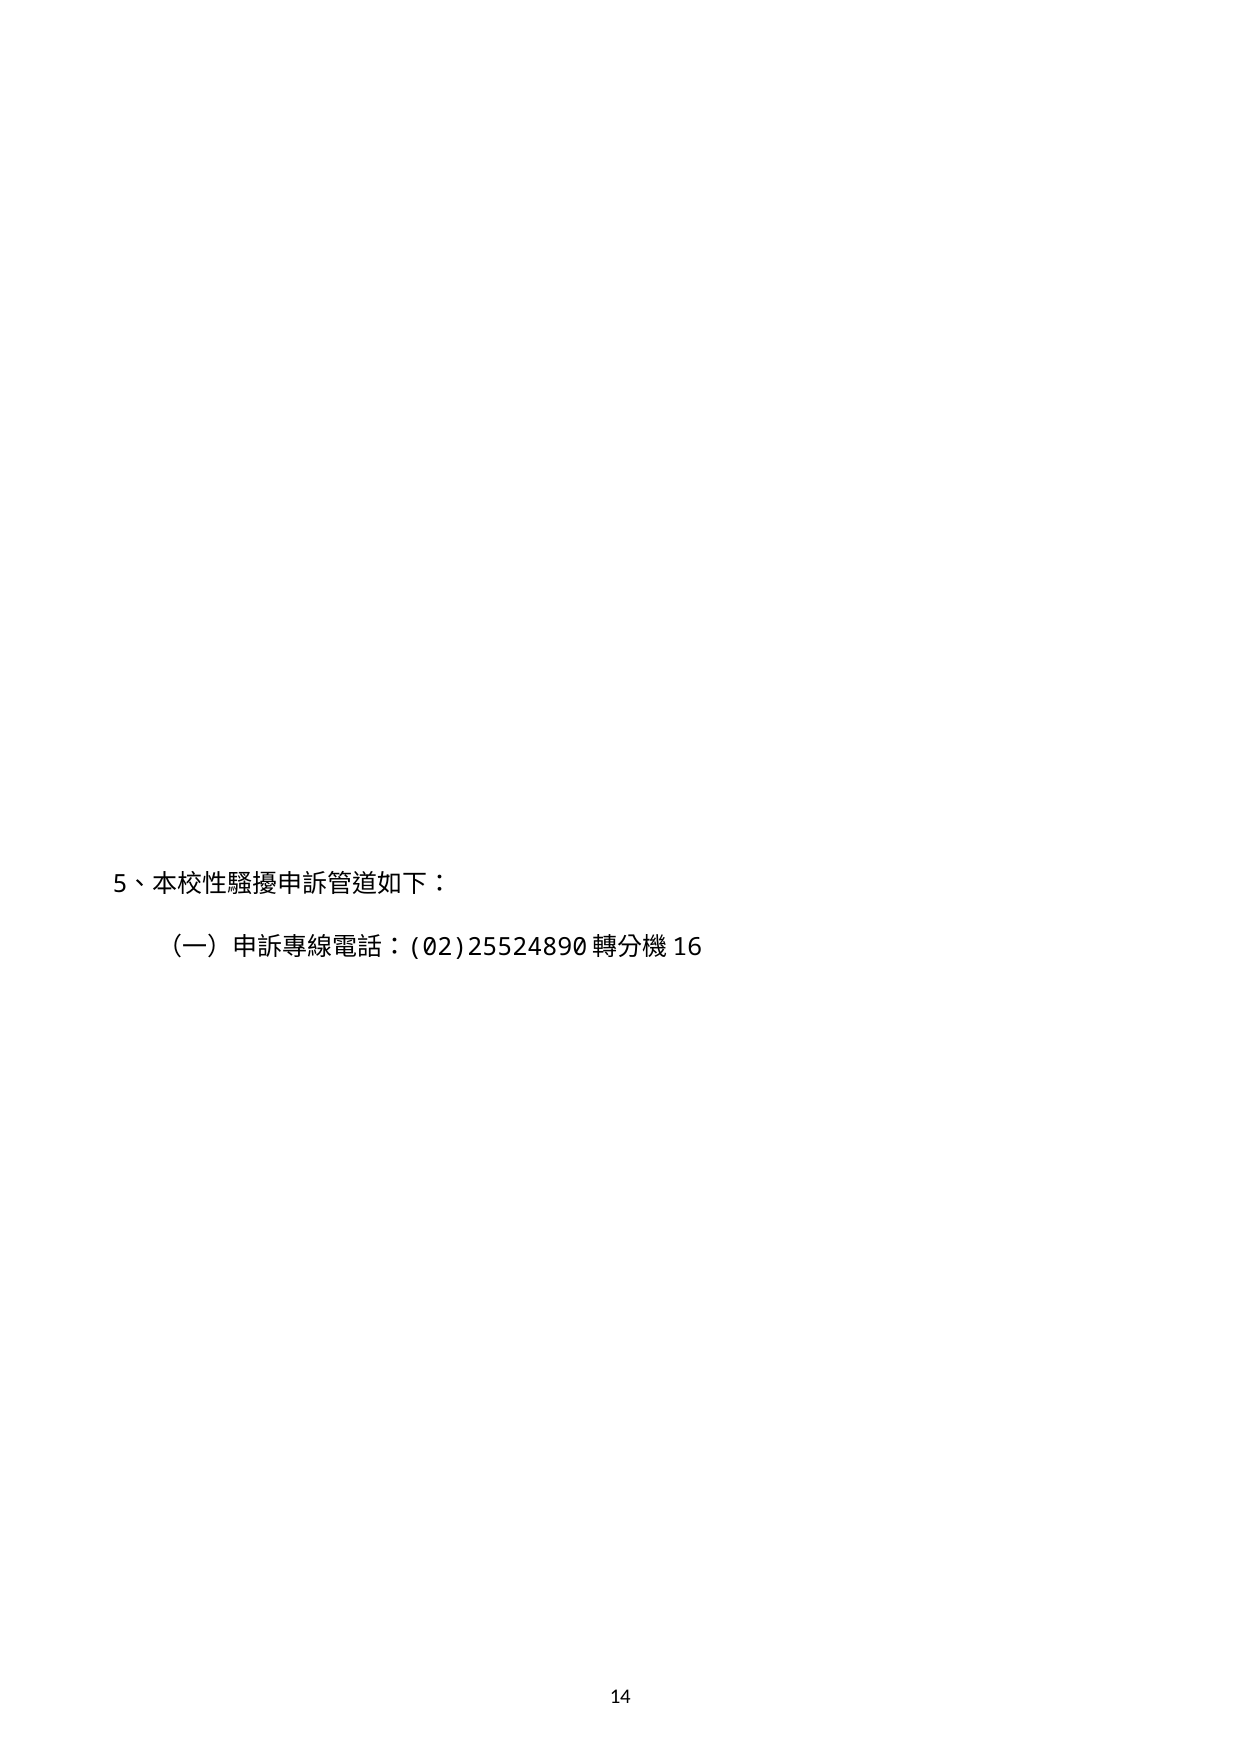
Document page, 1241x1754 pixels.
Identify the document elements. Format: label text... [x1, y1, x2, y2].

text （一）申訴專線電話：(02)25524890轉分機16 [157, 902, 1128, 965]
list 本校性騷擾申訴管道如下： [112, 840, 1128, 902]
